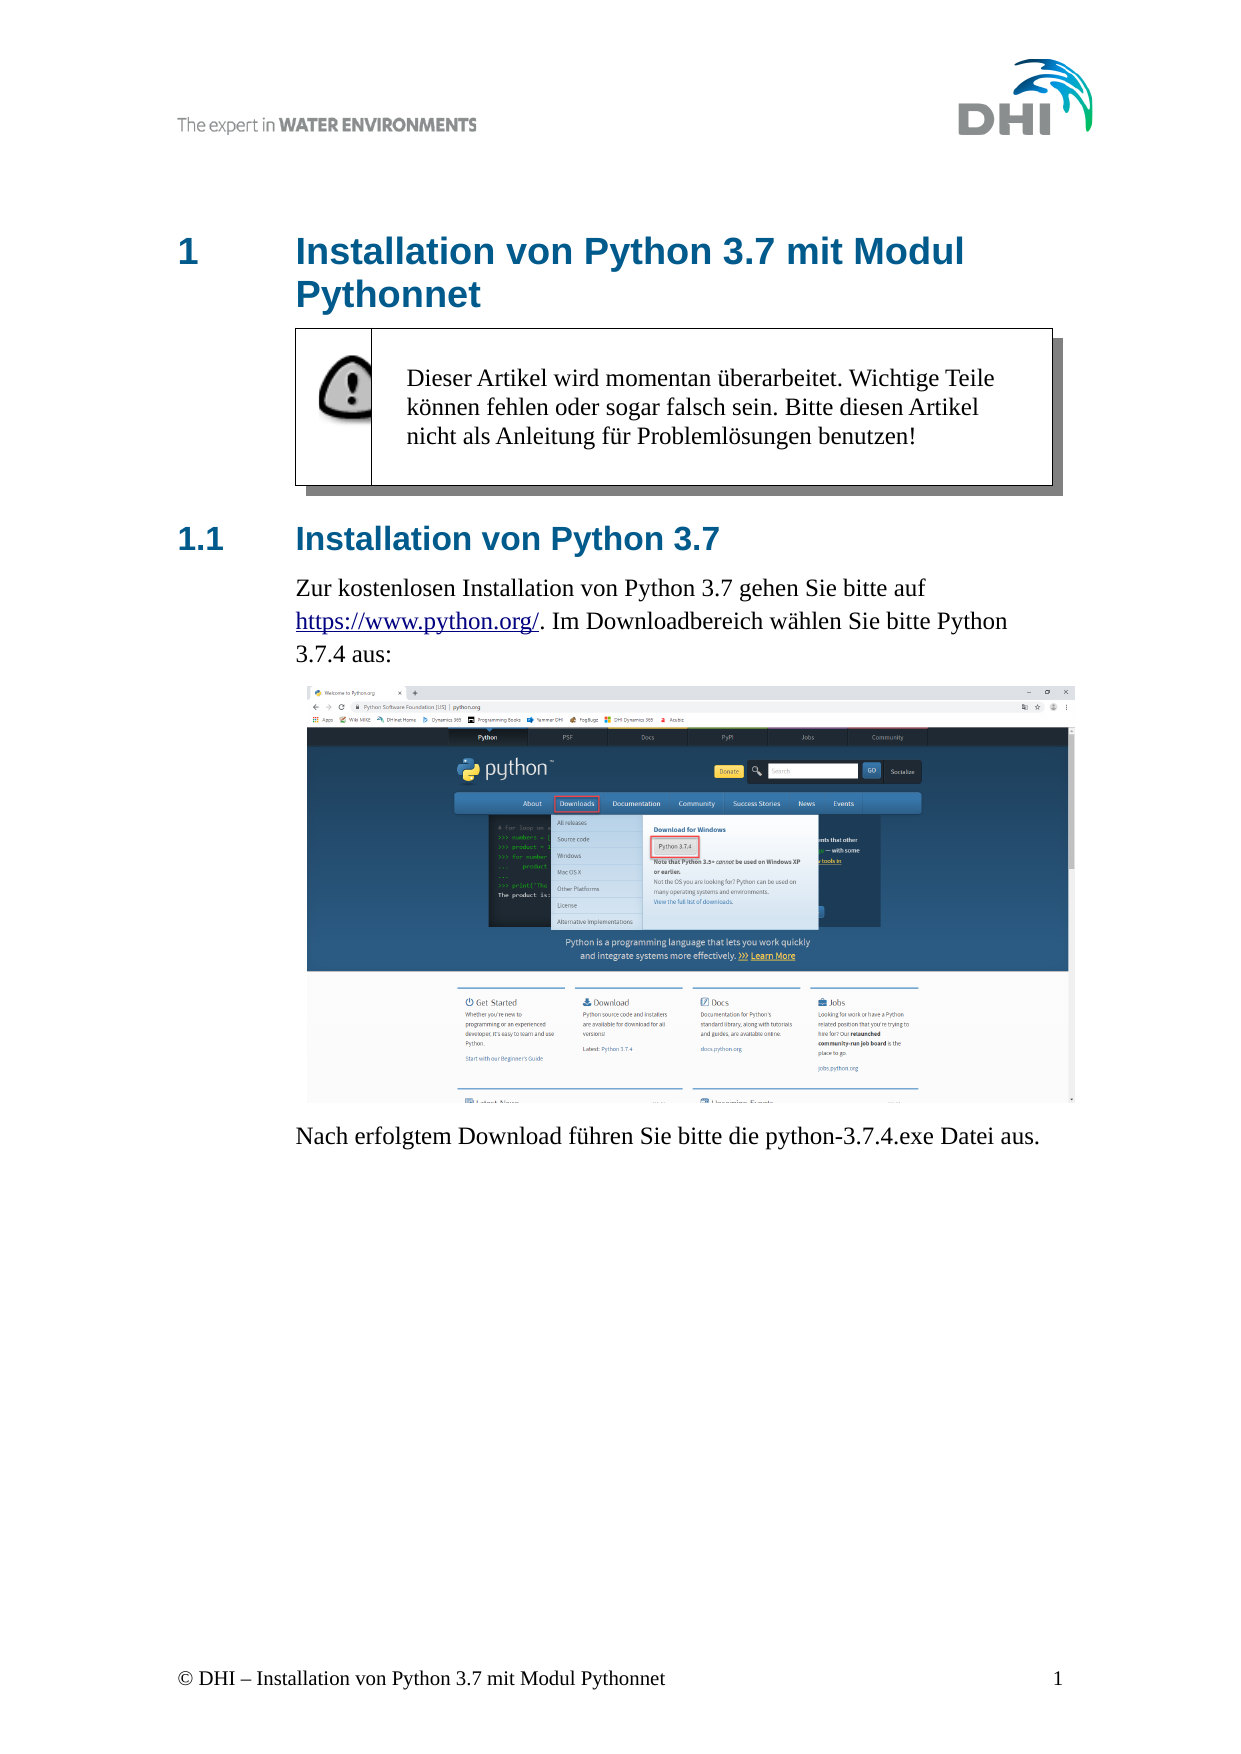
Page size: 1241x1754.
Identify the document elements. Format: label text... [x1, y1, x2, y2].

table_header [296, 329, 371, 485]
table_header Dieser Artikel wird momentan überarbeitet. Wichtige Teile können fehlen oder sogar falsch sein. Bitte diesen Artikel nicht als Anleitung für Problemlösungen benutzen! [372, 329, 1052, 485]
picture [318, 351, 371, 427]
text Nach erfolgtem Download führen Sie bitte die python-3.7.4.exe Datei aus. [295, 1121, 1063, 1150]
subtitle Installation von Python 3.7 mit Modul Pythonnet [177, 229, 1063, 316]
subtitle Installation von Python 3.7 [177, 519, 1063, 558]
picture [958, 59, 1093, 135]
text Zur kostenlosen Installation von Python 3.7 gehen Sie bitte auf https://www.python.org/. Im Downloadbereich wählen Sie bitte Python 3.7.4 aus: [295, 573, 1063, 667]
picture [307, 686, 1075, 1103]
picture [177, 117, 477, 135]
